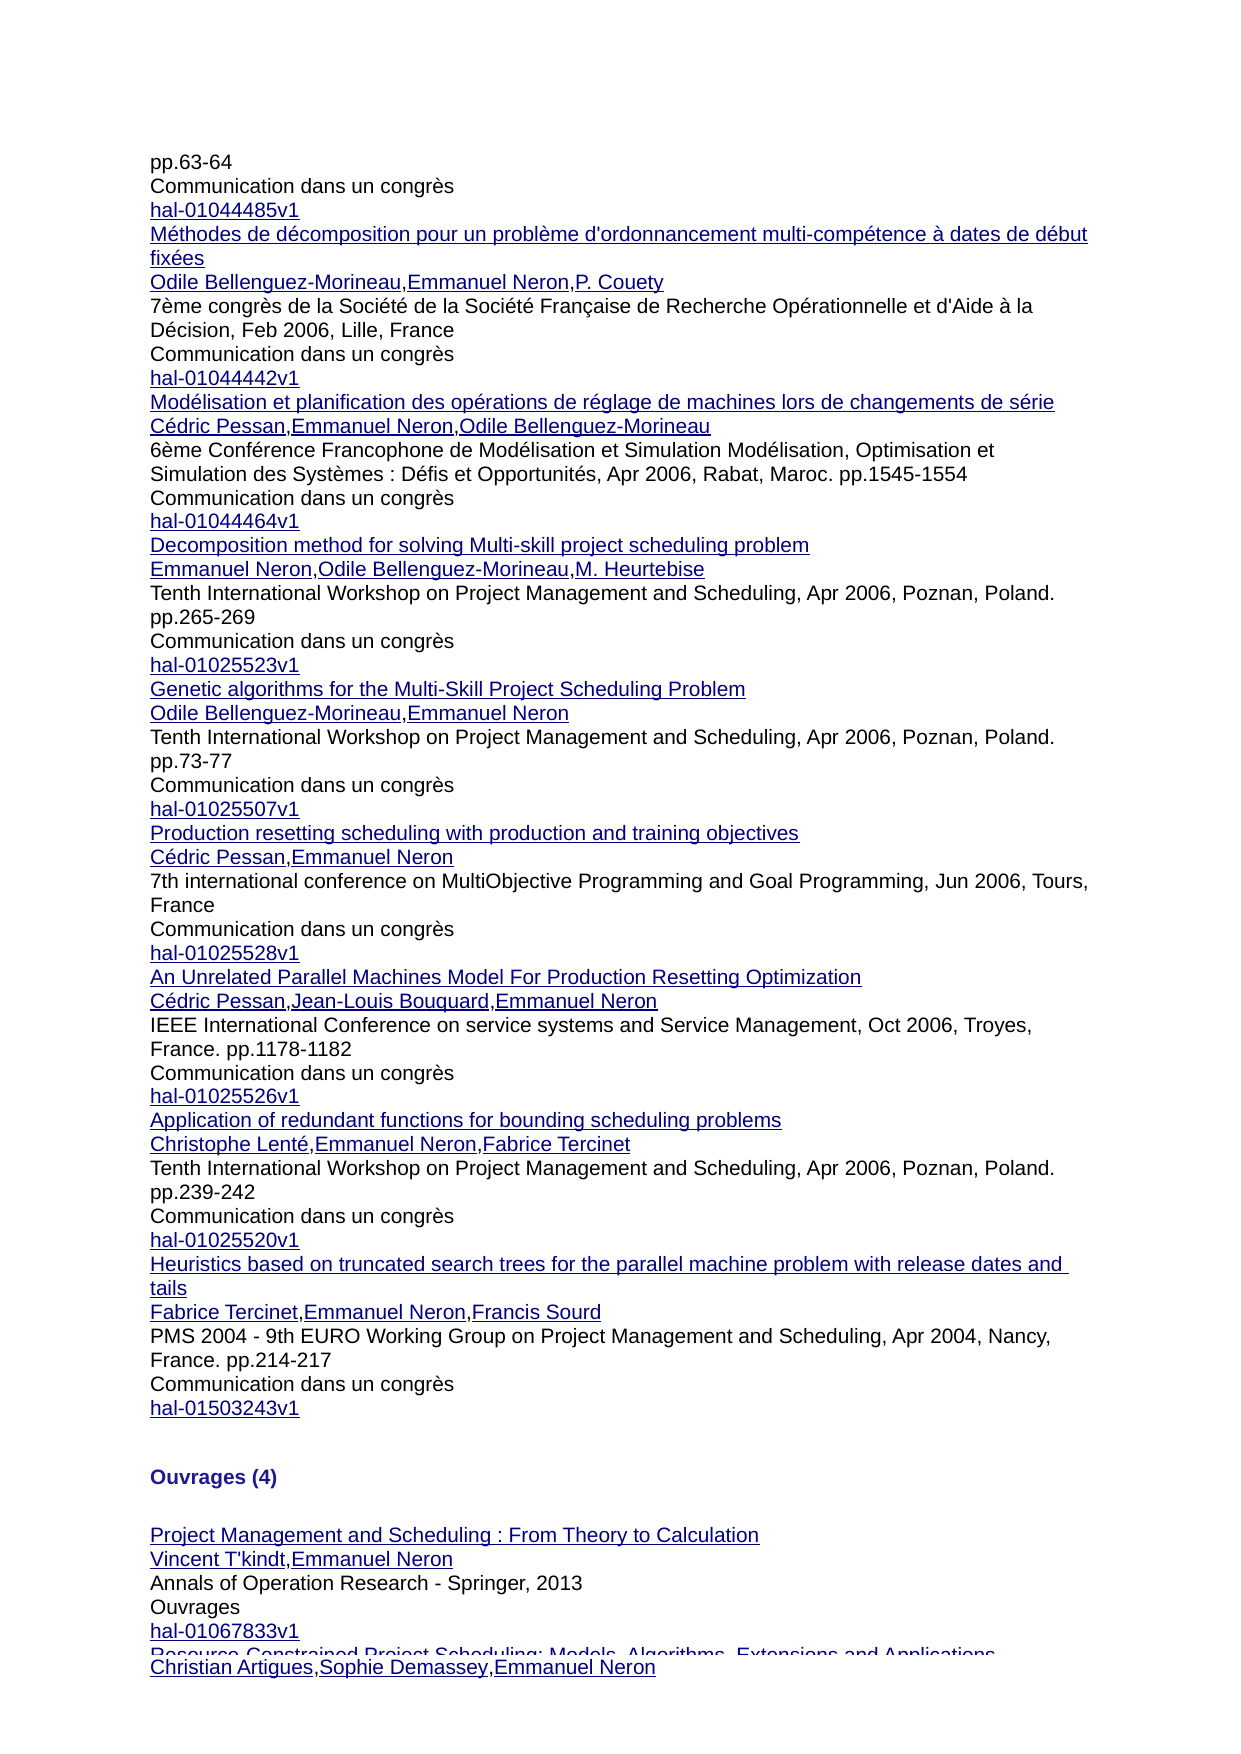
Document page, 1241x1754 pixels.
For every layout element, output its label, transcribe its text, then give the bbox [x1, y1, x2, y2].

table_cell pp.63-64 Communication dans un congrès hal-01044485v1 [150, 150, 1090, 222]
table_cell Resource-Constrained Project Scheduling: Models, Algorithms, Extensions and Applications Christian Artigues,Sophie Demassey,Emmanuel Neron [150, 1643, 1090, 1679]
table_cell Application of redundant functions for bounding scheduling problems Christophe Lenté,Emmanuel Neron,Fabrice Tercinet Tenth International Workshop on Project Management and Scheduling, Apr 2006, Poznan, Poland. pp.239-242 Communication dans un congrès hal-01025520v1 [150, 1108, 1090, 1252]
table_cell Decomposition method for solving Multi-skill project scheduling problem Emmanuel Neron,Odile Bellenguez-Morineau,M. Heurtebise Tenth International Workshop on Project Management and Scheduling, Apr 2006, Poznan, Poland. pp.265-269 Communication dans un congrès hal-01025523v1 [150, 533, 1090, 677]
subtitle Ouvrages (4) [150, 1464, 1090, 1488]
table_cell Modélisation et planification des opérations de réglage de machines lors de changements de série Cédric Pessan,Emmanuel Neron,Odile Bellenguez-Morineau 6ème Conférence Francophone de Modélisation et Simulation Modélisation, Optimisation et Simulation des Systèmes : Défis et Opportunités, Apr 2006, Rabat, Maroc. pp.1545-1554 Communication dans un congrès hal-01044464v1 [150, 390, 1090, 533]
table_cell Heuristics based on truncated search trees for the parallel machine problem with release dates and tails Fabrice Tercinet,Emmanuel Neron,Francis Sourd PMS 2004 - 9th EURO Working Group on Project Management and Scheduling, Apr 2004, Nancy, France. pp.214-217 Communication dans un congrès hal-01503243v1 [150, 1252, 1090, 1420]
table_cell Production resetting scheduling with production and training objectives Cédric Pessan,Emmanuel Neron 7th international conference on MultiObjective Programming and Goal Programming, Jun 2006, Tours, France Communication dans un congrès hal-01025528v1 [150, 821, 1090, 964]
table_cell Méthodes de décomposition pour un problème d'ordonnancement multi-compétence à dates de début fixées Odile Bellenguez-Morineau,Emmanuel Neron,P. Couety 7ème congrès de la Société de la Société Française de Recherche Opérationnelle et d'Aide à la Décision, Feb 2006, Lille, France Communication dans un congrès hal-01044442v1 [150, 222, 1090, 389]
table_cell An Unrelated Parallel Machines Model For Production Resetting Optimization Cédric Pessan,Jean-Louis Bouquard,Emmanuel Neron IEEE International Conference on service systems and Service Management, Oct 2006, Troyes, France. pp.1178-1182 Communication dans un congrès hal-01025526v1 [150, 965, 1090, 1108]
table_cell Genetic algorithms for the Multi-Skill Project Scheduling Problem Odile Bellenguez-Morineau,Emmanuel Neron Tenth International Workshop on Project Management and Scheduling, Apr 2006, Poznan, Poland. pp.73-77 Communication dans un congrès hal-01025507v1 [150, 677, 1090, 821]
table_header Project Management and Scheduling : From Theory to Calculation Vincent T'kindt,Emmanuel Neron Annals of Operation Research - Springer, 2013 Ouvrages hal-01067833v1 [150, 1523, 1090, 1643]
